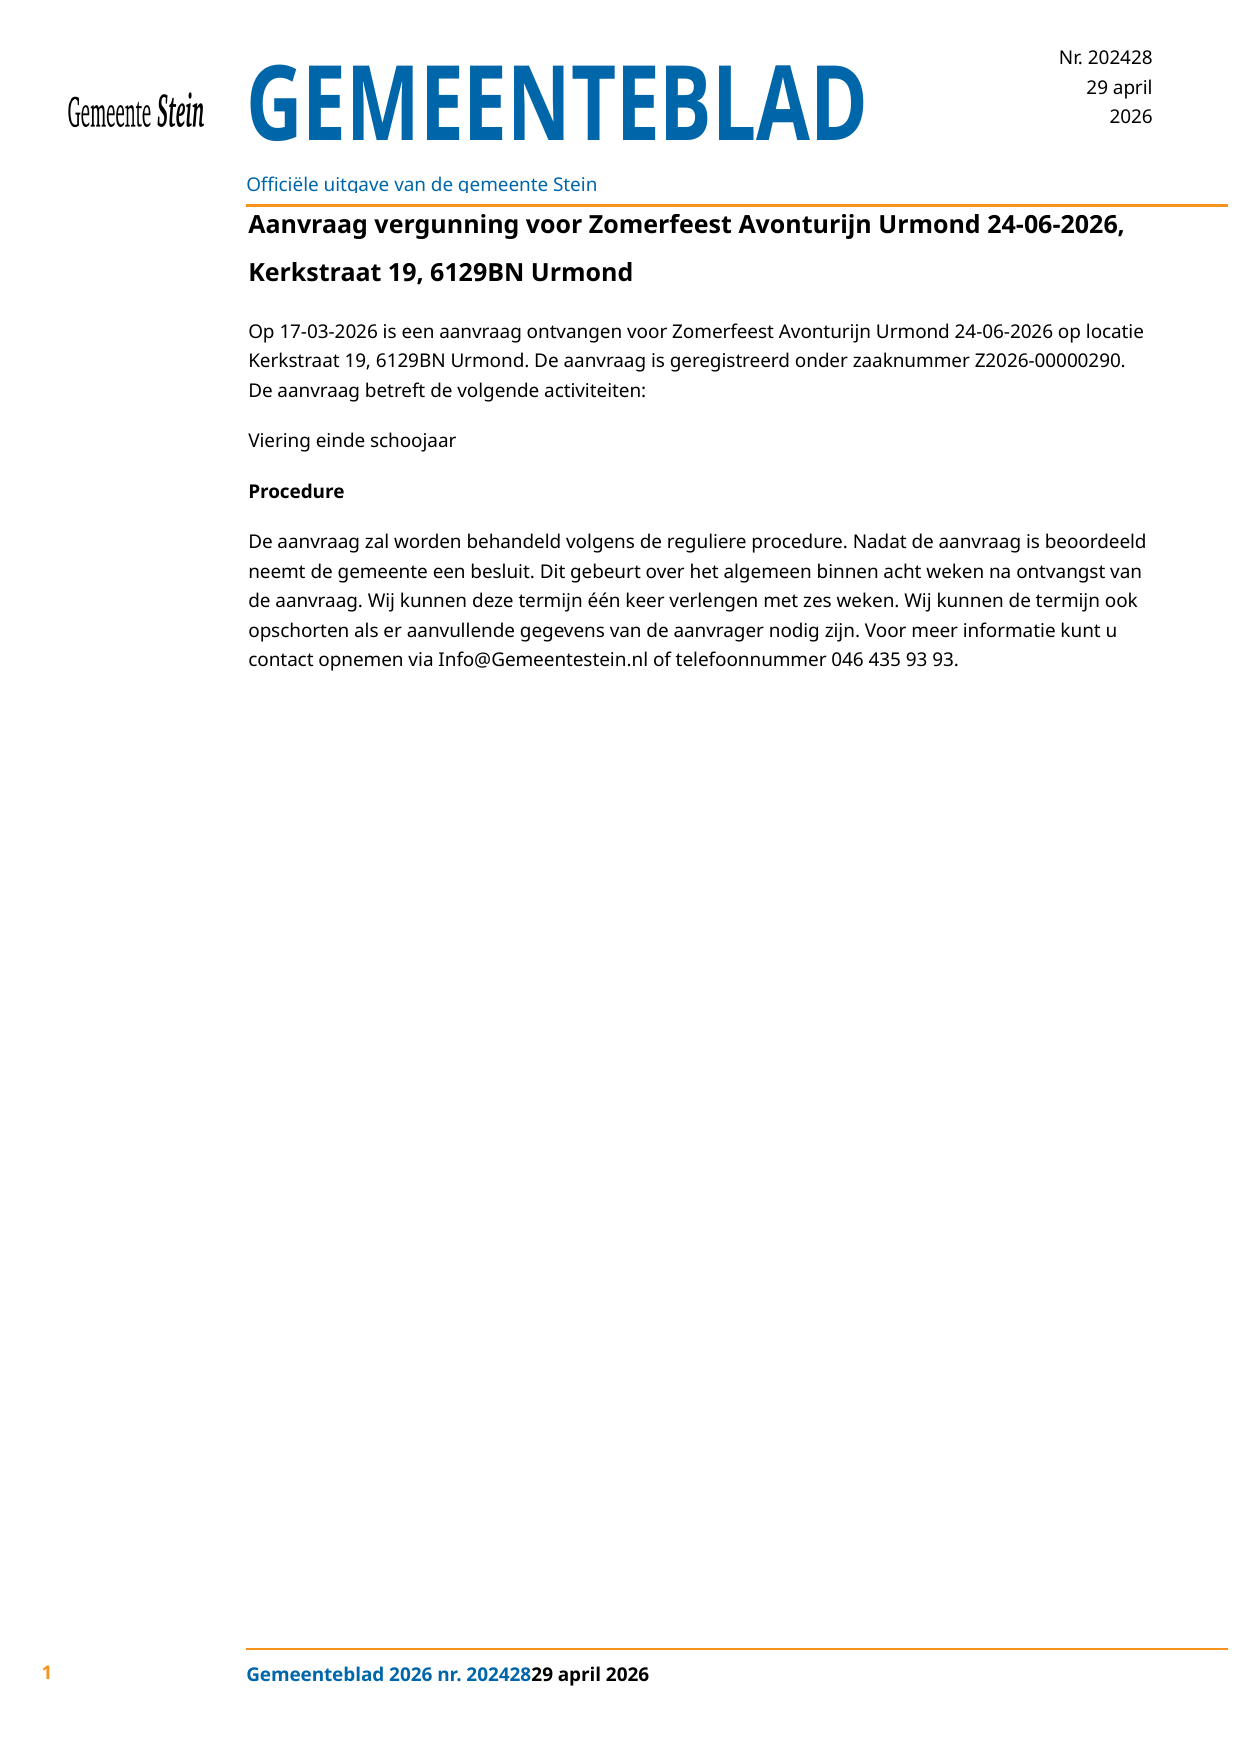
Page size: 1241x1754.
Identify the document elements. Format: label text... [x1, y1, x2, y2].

text De aanvraag zal worden behandeld volgens de reguliere procedure. Nadat de aanvraag is beoordeeld neemt de gemeente een besluit. Dit gebeurt over het algemeen binnen acht weken na ontvangst van de aanvraag. Wij kunnen deze termijn één keer verlengen met zes weken. Wij kunnen de termijn ook opschorten als er aanvullende gegevens van de aanvrager nodig zijn. Voor meer informatie kunt u contact opnemen via Info@Gemeentestein.nl of telefoonnummer 046 435 93 93. [248, 528, 1152, 672]
picture [41, 47, 231, 172]
text Op 17-03-2026 is een aanvraag ontvangen voor Zomerfeest Avonturijn Urmond 24-06-2026 op locatie Kerkstraat 19, 6129BN Urmond. De aanvraag is geregistreerd onder zaaknummer Z2026-00000290. De aanvraag betreft de volgende activiteiten: [248, 318, 1152, 403]
text Procedure [248, 478, 1152, 504]
text Viering einde schoojaar [248, 427, 1152, 453]
text Aanvraag vergunning voor Zomerfeest Avonturijn Urmond 24-06-2026, Kerkstraat 19, 6129BN Urmond [248, 207, 1152, 288]
